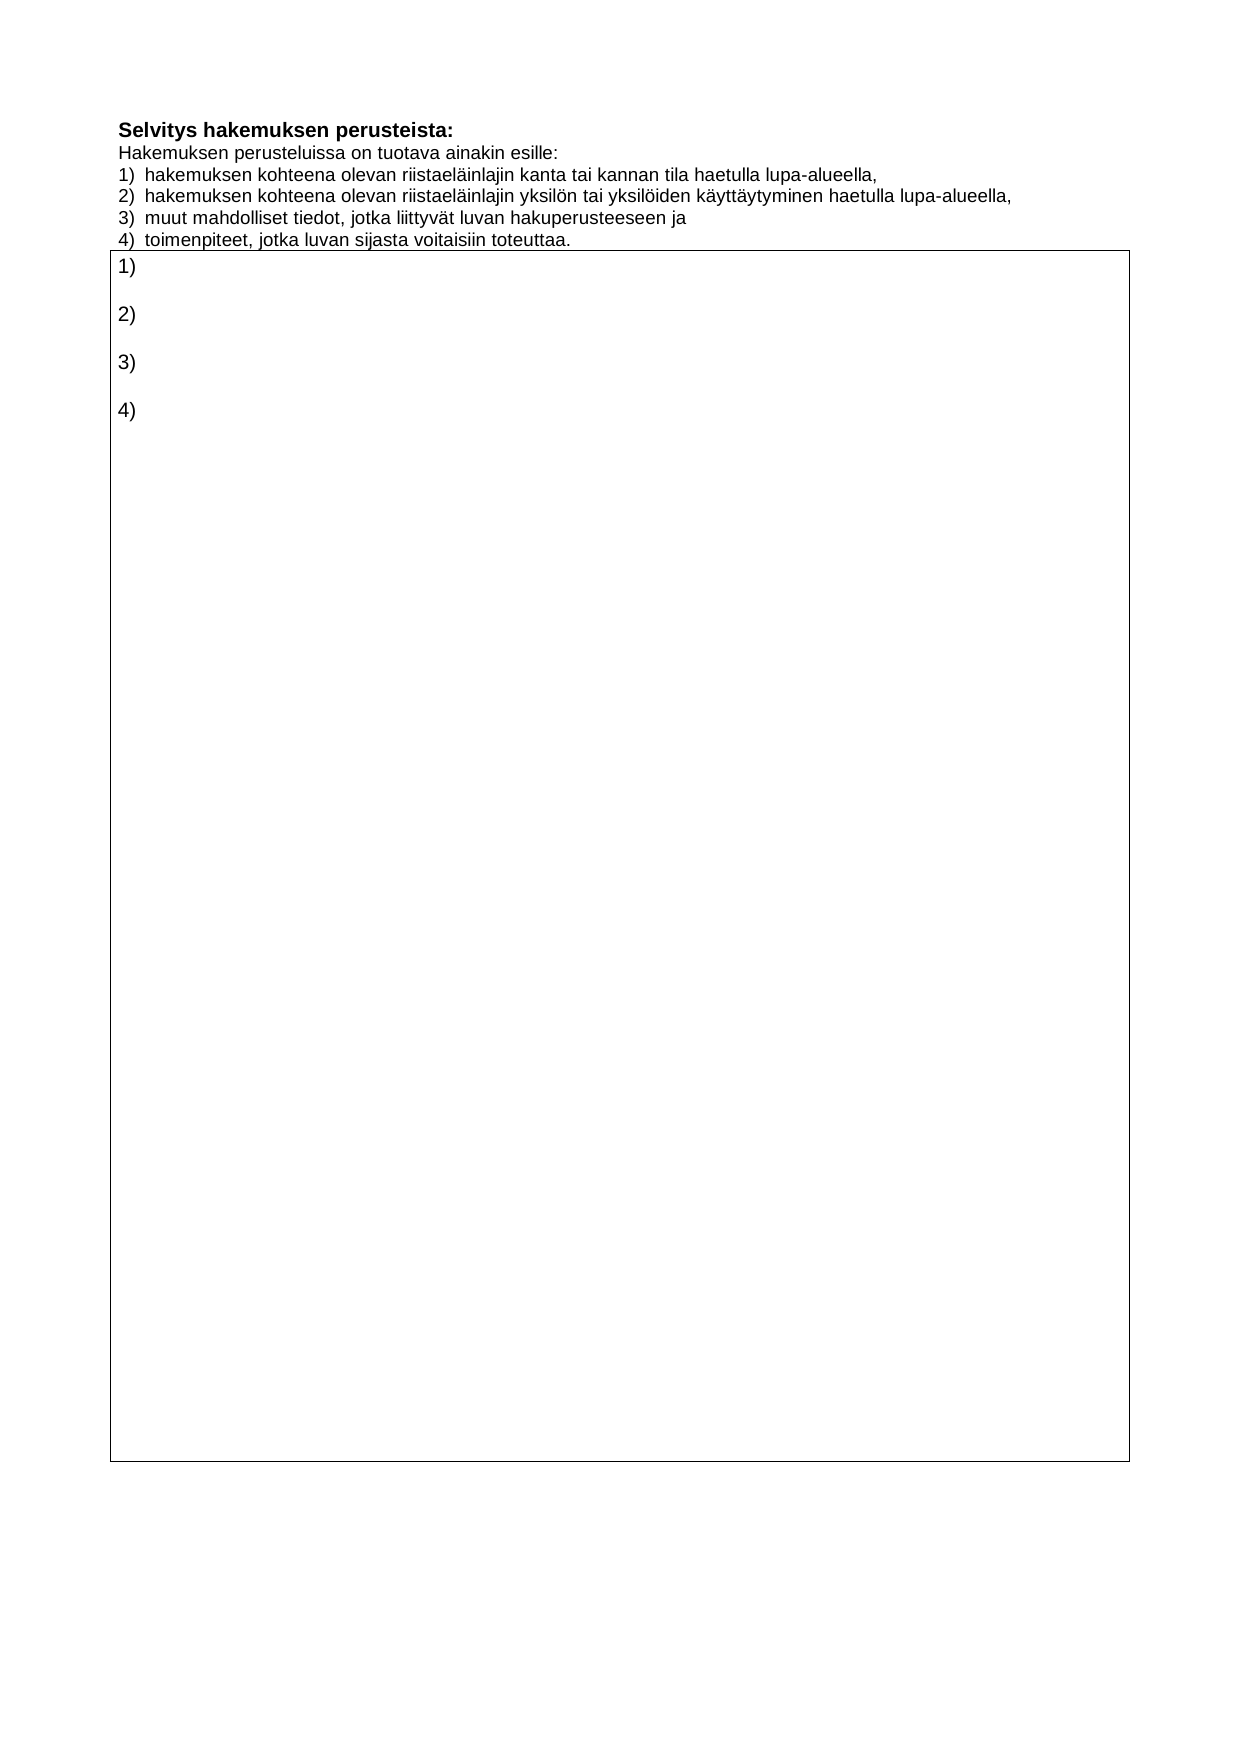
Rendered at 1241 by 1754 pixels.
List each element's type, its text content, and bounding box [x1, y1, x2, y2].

table_header 1) 2) 3) 4) [111, 251, 1129, 1461]
text Hakemuksen perusteluissa on tuotava ainakin esille: [118, 142, 1122, 164]
text 1) hakemuksen kohteena olevan riistaeläinlajin kanta tai kannan tila haetulla lupa-alueella, [118, 164, 1122, 185]
text 3) muut mahdolliset tiedot, jotka liittyvät luvan hakuperusteeseen ja [118, 207, 1122, 228]
text 2) hakemuksen kohteena olevan riistaeläinlajin yksilön tai yksilöiden käyttäytyminen haetulla lupa-alueella, [118, 185, 1122, 207]
text Selvitys hakemuksen perusteista: [118, 118, 1019, 142]
text 4) toimenpiteet, jotka luvan sijasta voitaisiin toteuttaa. [118, 228, 1019, 250]
